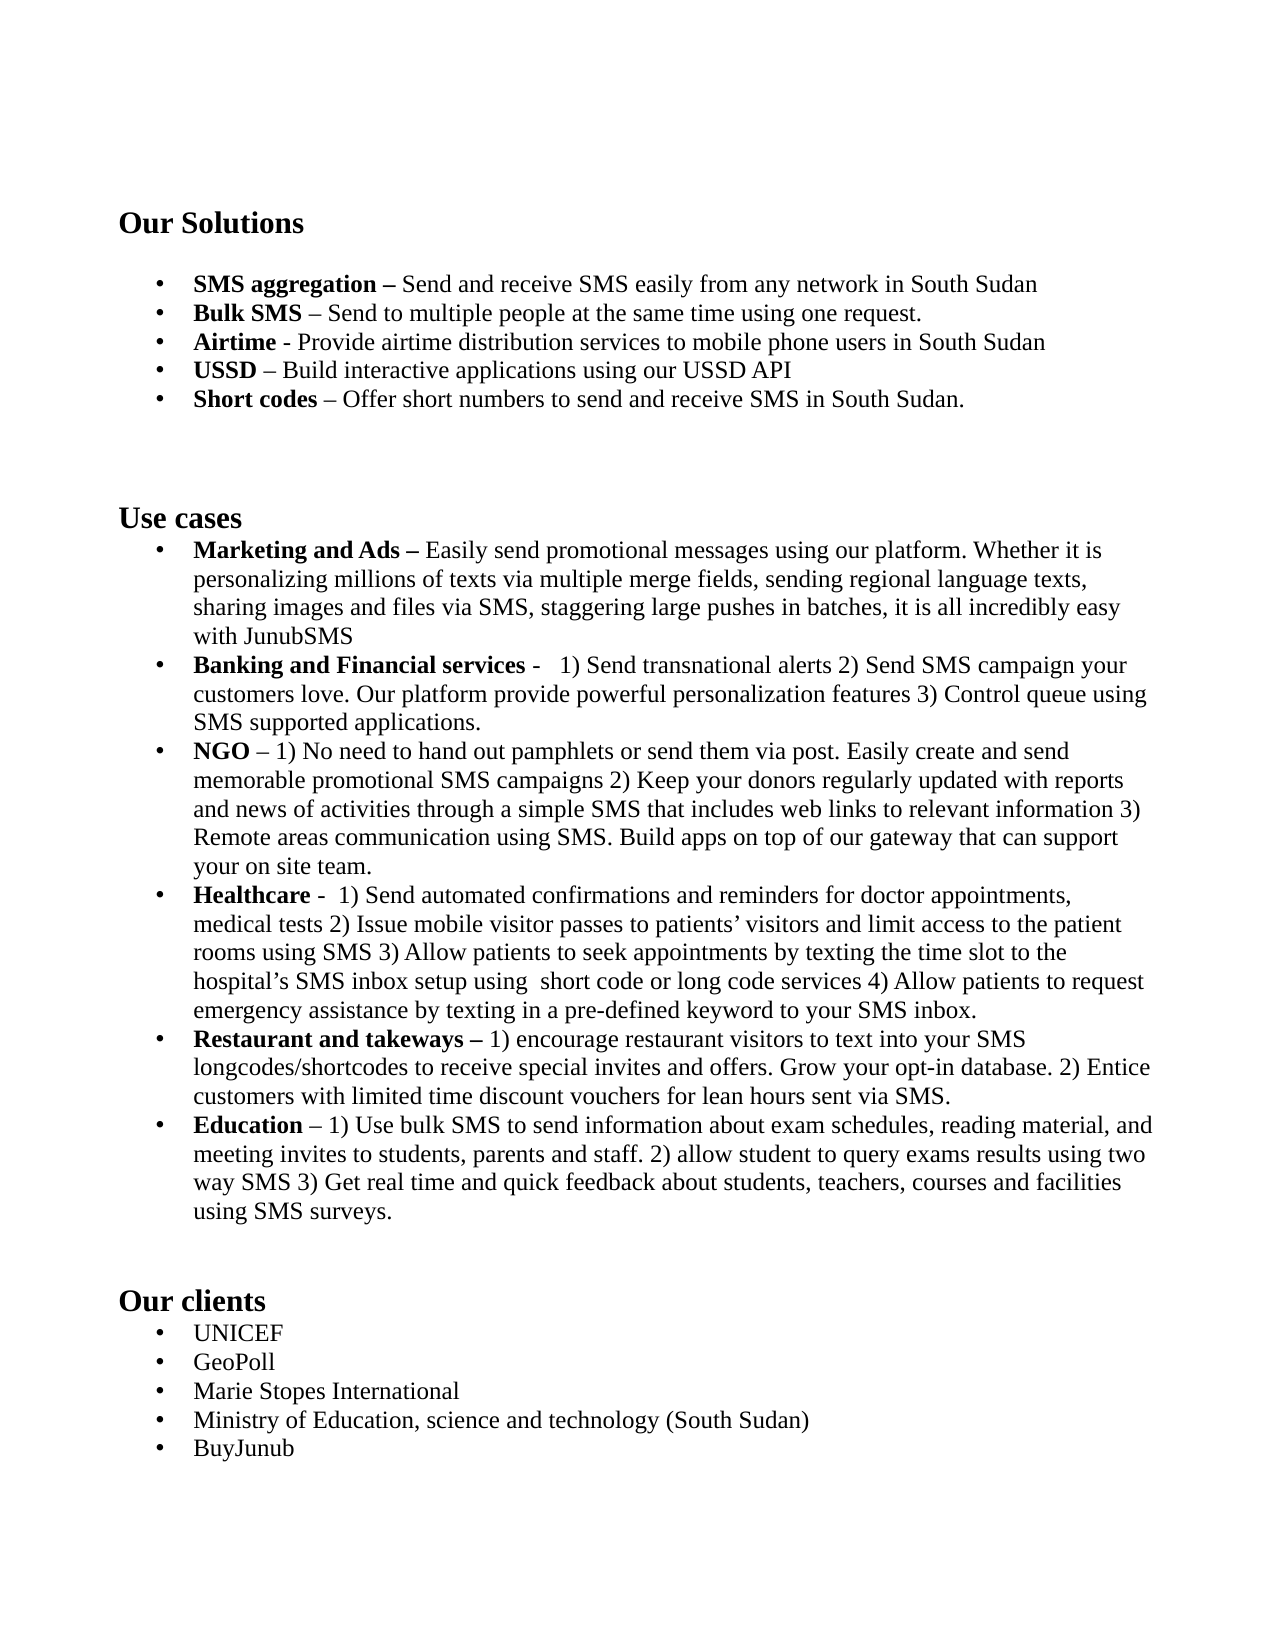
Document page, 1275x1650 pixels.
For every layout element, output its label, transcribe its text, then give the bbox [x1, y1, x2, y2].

list Healthcare - 1) Send automated confirmations and reminders for doctor appointments, medical tests 2) Issue mobile visitor passes to patients’ visitors and limit access to the patient rooms using SMS 3) Allow patients to seek appointments by texting the time slot to the hospital’s SMS inbox setup using short code or long code services 4) Allow patients to request emergency assistance by texting in a pre-defined keyword to your SMS inbox. [156, 880, 1157, 1024]
list UNICEF [156, 1318, 1157, 1347]
list USSD – Build interactive applications using our USSD API [156, 355, 1157, 384]
text Our clients [118, 1282, 1157, 1318]
list Banking and Financial services - 1) Send transnational alerts 2) Send SMS campaign your customers love. Our platform provide powerful personalization features 3) Control queue using SMS supported applications. [156, 650, 1157, 736]
text Use cases [118, 499, 1157, 535]
list Restaurant and takeways – 1) encourage restaurant visitors to text into your SMS longcodes/shortcodes to receive special invites and offers. Grow your opt-in database. 2) Entice customers with limited time discount vouchers for lean hours sent via SMS. [156, 1024, 1157, 1110]
list NGO – 1) No need to hand out pamphlets or send them via post. Easily create and send memorable promotional SMS campaigns 2) Keep your donors regularly updated with reports and news of activities through a simple SMS that includes web links to relevant information 3) Remote areas communication using SMS. Build apps on top of our gateway that can support your on site team. [156, 736, 1157, 880]
list Bulk SMS – Send to multiple people at the same time using one request. [156, 298, 1157, 327]
list Short codes – Offer short numbers to send and receive SMS in South Sudan. [156, 384, 1157, 413]
list Airtime - Provide airtime distribution services to mobile phone users in South Sudan [156, 327, 1157, 355]
list Ministry of Education, science and technology (South Sudan) [156, 1405, 1157, 1433]
list SMS aggregation – Send and receive SMS easily from any network in South Sudan [156, 269, 1157, 298]
list Education – 1) Use bulk SMS to send information about exam schedules, reading material, and meeting invites to students, parents and staff. 2) allow student to query exams results using two way SMS 3) Get real time and quick feedback about students, teachers, courses and facilities using SMS surveys. [156, 1110, 1157, 1225]
list GeoPoll [156, 1347, 1157, 1376]
text Our Solutions [118, 204, 1157, 240]
list Marketing and Ads – Easily send promotional messages using our platform. Whether it is personalizing millions of texts via multiple merge fields, sending regional language texts, sharing images and files via SMS, staggering large pushes in batches, it is all incredibly easy with JunubSMS [156, 535, 1157, 650]
list BuyJunub [156, 1433, 1157, 1462]
list Marie Stopes International [156, 1376, 1157, 1405]
